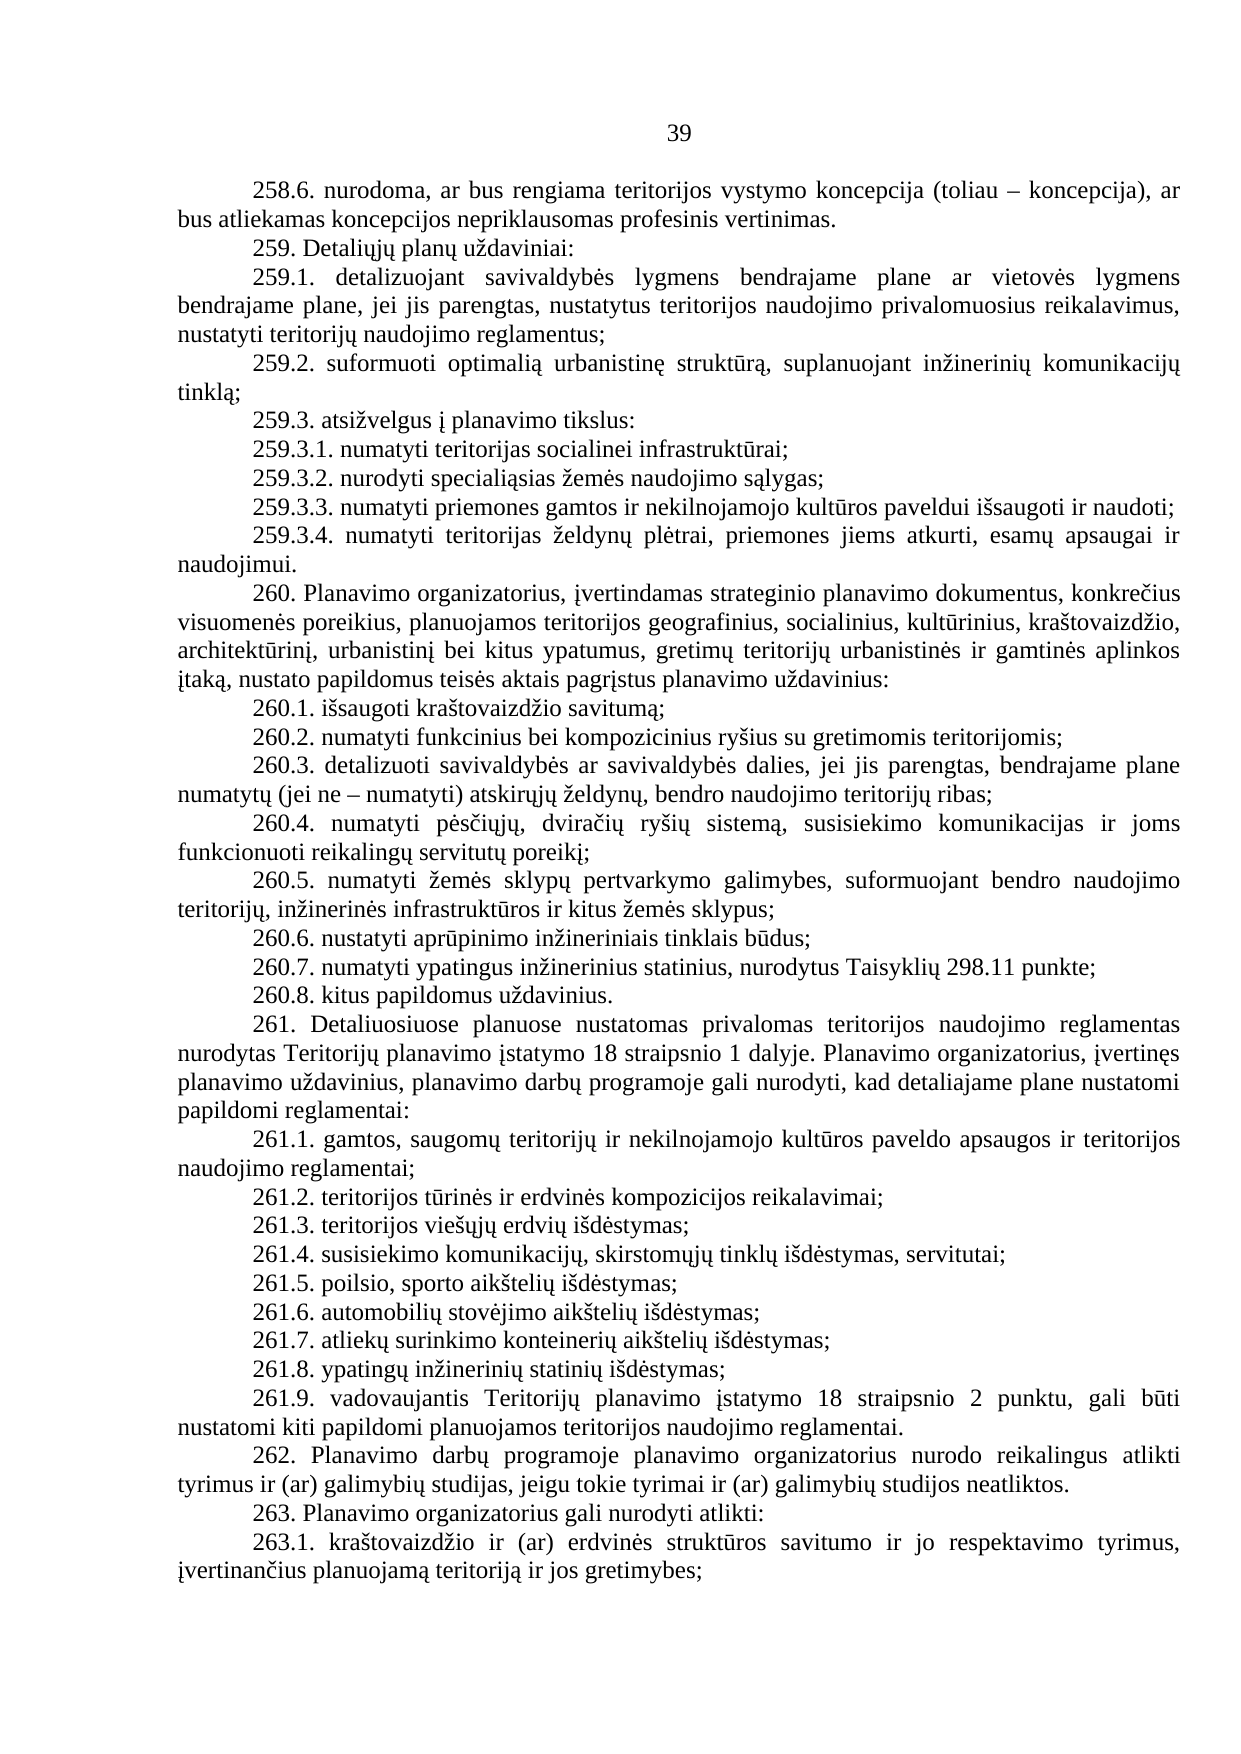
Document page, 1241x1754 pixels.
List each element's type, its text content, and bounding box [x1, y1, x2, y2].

text 259.3.3. numatyti priemones gamtos ir nekilnojamojo kultūros paveldui išsaugoti ir naudoti; [177, 492, 1181, 521]
text 259.2. suformuoti optimalią urbanistinę struktūrą, suplanuojant inžinerinių komunikacijų tinklą; [177, 348, 1181, 406]
text 260.2. numatyti funkcinius bei kompozicinius ryšius su gretimomis teritorijomis; [177, 722, 1181, 751]
text 260.6. nustatyti aprūpinimo inžineriniais tinklais būdus; [177, 923, 1181, 952]
text 261. Detaliuosiuose planuose nustatomas privalomas teritorijos naudojimo reglamentas nurodytas Teritorijų planavimo įstatymo 18 straipsnio 1 dalyje. Planavimo organizatorius, įvertinęs planavimo uždavinius, planavimo darbų programoje gali nurodyti, kad detaliajame plane nustatomi papildomi reglamentai: [177, 1009, 1181, 1124]
text 263.1. kraštovaizdžio ir (ar) erdvinės struktūros savitumo ir jo respektavimo tyrimus, įvertinančius planuojamą teritoriją ir jos gretimybes; [177, 1527, 1181, 1584]
text 261.9. vadovaujantis Teritorijų planavimo įstatymo 18 straipsnio 2 punktu, gali būti nustatomi kiti papildomi planuojamos teritorijos naudojimo reglamentai. [177, 1383, 1181, 1441]
text 259.3.2. nurodyti specialiąsias žemės naudojimo sąlygas; [177, 463, 1181, 492]
text 260.7. numatyti ypatingus inžinerinius statinius, nurodytus Taisyklių 298.11 punkte; [177, 952, 1181, 981]
text 261.5. poilsio, sporto aikštelių išdėstymas; [177, 1268, 1181, 1297]
text 259. Detaliųjų planų uždaviniai: [177, 233, 1181, 262]
text 260. Planavimo organizatorius, įvertindamas strateginio planavimo dokumentus, konkrečius visuomenės poreikius, planuojamos teritorijos geografinius, socialinius, kultūrinius, kraštovaizdžio, architektūrinį, urbanistinį bei kitus ypatumus, gretimų teritorijų urbanistinės ir gamtinės aplinkos įtaką, nustato papildomus teisės aktais pagrįstus planavimo uždavinius: [177, 578, 1181, 693]
text 261.3. teritorijos viešųjų erdvių išdėstymas; [177, 1211, 1181, 1239]
text 260.4. numatyti pėsčiųjų, dviračių ryšių sistemą, susisiekimo komunikacijas ir joms funkcionuoti reikalingų servitutų poreikį; [177, 808, 1181, 866]
text 262. Planavimo darbų programoje planavimo organizatorius nurodo reikalingus atlikti tyrimus ir (ar) galimybių studijas, jeigu tokie tyrimai ir (ar) galimybių studijos neatliktos. [177, 1441, 1181, 1498]
text 259.3.1. numatyti teritorijas socialinei infrastruktūrai; [177, 434, 1181, 463]
text 260.8. kitus papildomus uždavinius. [177, 981, 1181, 1009]
text 261.2. teritorijos tūrinės ir erdvinės kompozicijos reikalavimai; [177, 1182, 1181, 1211]
text 259.1. detalizuojant savivaldybės lygmens bendrajame plane ar vietovės lygmens bendrajame plane, jei jis parengtas, nustatytus teritorijos naudojimo privalomuosius reikalavimus, nustatyti teritorijų naudojimo reglamentus; [177, 262, 1181, 348]
text 260.3. detalizuoti savivaldybės ar savivaldybės dalies, jei jis parengtas, bendrajame plane numatytų (jei ne – numatyti) atskirųjų želdynų, bendro naudojimo teritorijų ribas; [177, 751, 1181, 808]
text 261.7. atliekų surinkimo konteinerių aikštelių išdėstymas; [177, 1326, 1181, 1354]
text 259.3.4. numatyti teritorijas želdynų plėtrai, priemones jiems atkurti, esamų apsaugai ir naudojimui. [177, 521, 1181, 578]
text 261.8. ypatingų inžinerinių statinių išdėstymas; [177, 1354, 1181, 1383]
text 263. Planavimo organizatorius gali nurodyti atlikti: [177, 1498, 1181, 1527]
text 260.5. numatyti žemės sklypų pertvarkymo galimybes, suformuojant bendro naudojimo teritorijų, inžinerinės infrastruktūros ir kitus žemės sklypus; [177, 866, 1181, 923]
text 260.1. išsaugoti kraštovaizdžio savitumą; [177, 693, 1181, 722]
text 259.3. atsižvelgus į planavimo tikslus: [177, 406, 1181, 434]
text 261.1. gamtos, saugomų teritorijų ir nekilnojamojo kultūros paveldo apsaugos ir teritorijos naudojimo reglamentai; [177, 1124, 1181, 1182]
text 261.4. susisiekimo komunikacijų, skirstomųjų tinklų išdėstymas, servitutai; [177, 1239, 1181, 1268]
text 261.6. automobilių stovėjimo aikštelių išdėstymas; [177, 1297, 1181, 1326]
text 258.6. nurodoma, ar bus rengiama teritorijos vystymo koncepcija (toliau – koncepcija), ar bus atliekamas koncepcijos nepriklausomas profesinis vertinimas. [177, 176, 1181, 233]
